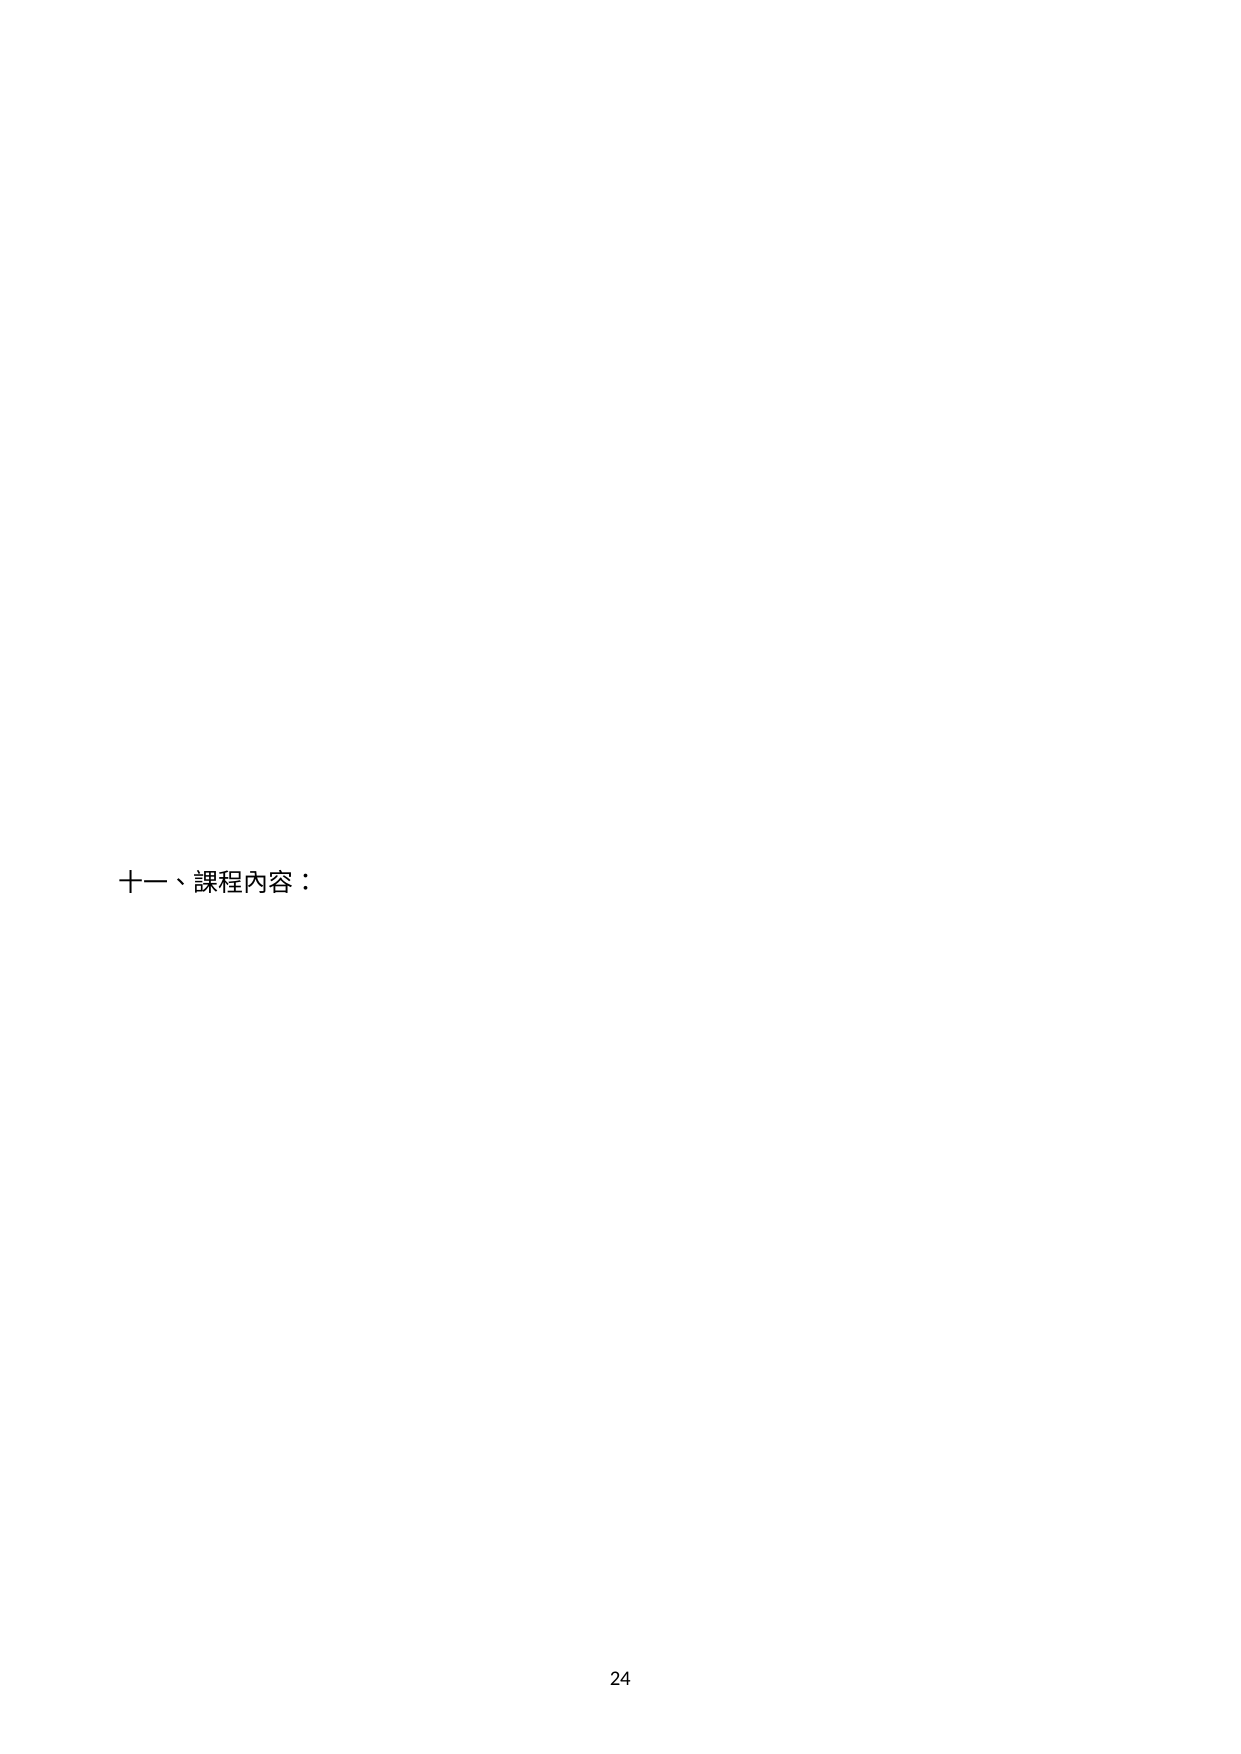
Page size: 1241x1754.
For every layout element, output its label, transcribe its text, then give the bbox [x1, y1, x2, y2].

text 十一、課程內容： [118, 839, 1122, 901]
